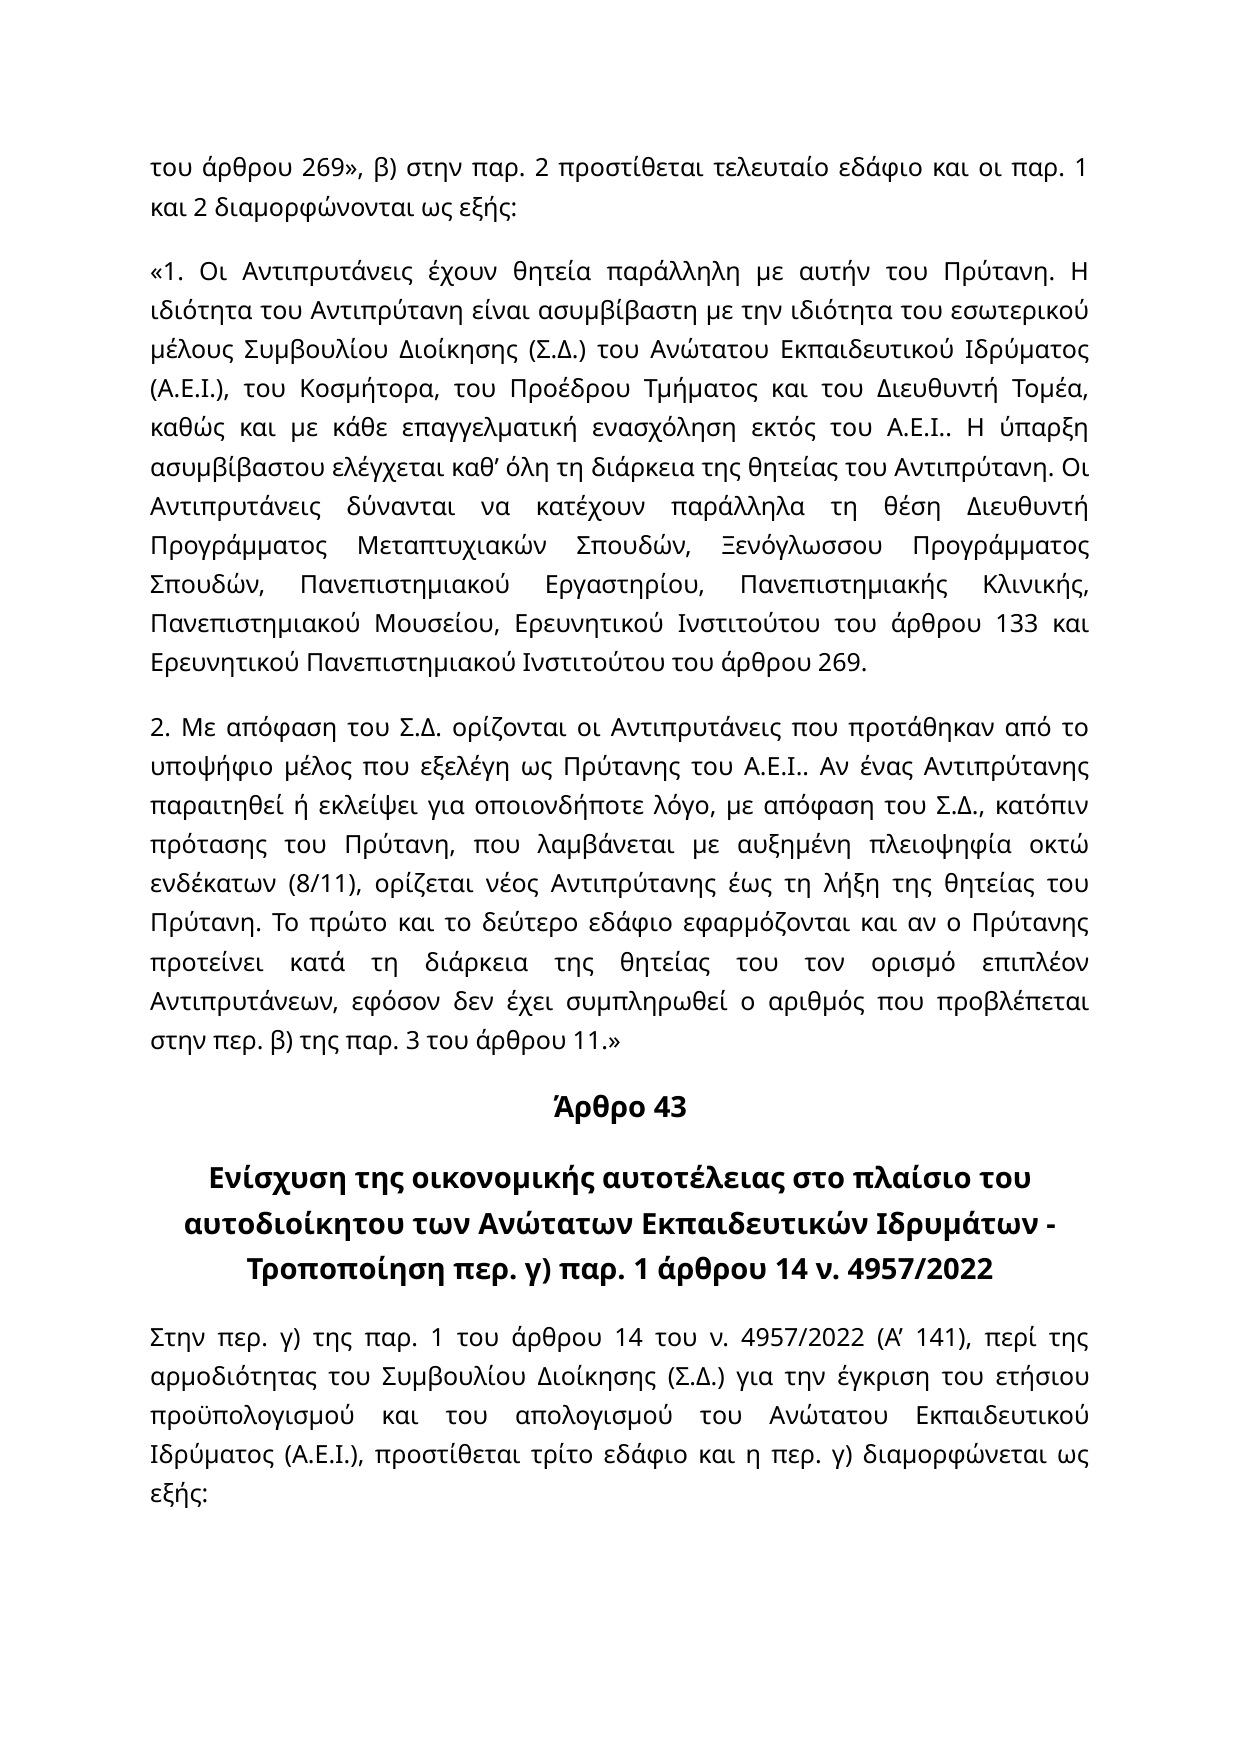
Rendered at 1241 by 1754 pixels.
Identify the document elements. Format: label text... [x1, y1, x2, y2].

subtitle Άρθρο 43 [150, 1087, 1090, 1126]
text 2. Με απόφαση του Σ.Δ. ορίζονται οι Αντιπρυτάνεις που προτάθηκαν από το υποψήφιο μέλος που εξελέγη ως Πρύτανης του Α.Ε.Ι.. Αν ένας Αντιπρύτανης παραιτηθεί ή εκλείψει για οποιονδήποτε λόγο, με απόφαση του Σ.Δ., κατόπιν πρότασης του Πρύτανη, που λαμβάνεται με αυξημένη πλειοψηφία οκτώ ενδέκατων (8/11), ορίζεται νέος Αντιπρύτανης έως τη λήξη της θητείας του Πρύτανη. Το πρώτο και το δεύτερο εδάφιο εφαρμόζονται και αν ο Πρύτανης προτείνει κατά τη διάρκεια της θητείας του τον ορισμό επιπλέον Αντιπρυτάνεων, εφόσον δεν έχει συμπληρωθεί ο αριθμός που προβλέπεται στην περ. β) της παρ. 3 του άρθρου 11.» [150, 709, 1090, 1057]
subtitle Ενίσχυση της οικονομικής αυτοτέλειας στο πλαίσιο του αυτοδιοίκητου των Ανώτατων Εκπαιδευτικών Ιδρυμάτων - Τροποποίηση περ. γ) παρ. 1 άρθρου 14 ν. 4957/2022 [150, 1157, 1090, 1288]
text του άρθρου 269», β) στην παρ. 2 προστίθεται τελευταίο εδάφιο και οι παρ. 1 και 2 διαμορφώνονται ως εξής: [150, 150, 1090, 223]
text Στην περ. γ) της παρ. 1 του άρθρου 14 του ν. 4957/2022 (Α’ 141), περί της αρμοδιότητας του Συμβουλίου Διοίκησης (Σ.Δ.) για την έγκριση του ετήσιου προϋπολογισμού και του απολογισμού του Ανώτατου Εκπαιδευτικού Ιδρύματος (Α.Ε.Ι.), προστίθεται τρίτο εδάφιο και η περ. γ) διαμορφώνεται ως εξής: [150, 1319, 1090, 1510]
text «1. Οι Αντιπρυτάνεις έχουν θητεία παράλληλη με αυτήν του Πρύτανη. Η ιδιότητα του Αντιπρύτανη είναι ασυμβίβαστη με την ιδιότητα του εσωτερικού μέλους Συμβουλίου Διοίκησης (Σ.Δ.) του Ανώτατου Εκπαιδευτικού Ιδρύματος (Α.Ε.Ι.), του Κοσμήτορα, του Προέδρου Τμήματος και του Διευθυντή Τομέα, καθώς και με κάθε επαγγελματική ενασχόληση εκτός του Α.Ε.Ι.. Η ύπαρξη ασυμβίβαστου ελέγχεται καθ’ όλη τη διάρκεια της θητείας του Αντιπρύτανη. Οι Αντιπρυτάνεις δύνανται να κατέχουν παράλληλα τη θέση Διευθυντή Προγράμματος Μεταπτυχιακών Σπουδών, Ξενόγλωσσου Προγράμματος Σπουδών, Πανεπιστημιακού Εργαστηρίου, Πανεπιστημιακής Κλινικής, Πανεπιστημιακού Μουσείου, Ερευνητικού Ινστιτούτου του άρθρου 133 και Ερευνητικού Πανεπιστημιακού Ινστιτούτου του άρθρου 269. [150, 253, 1090, 679]
